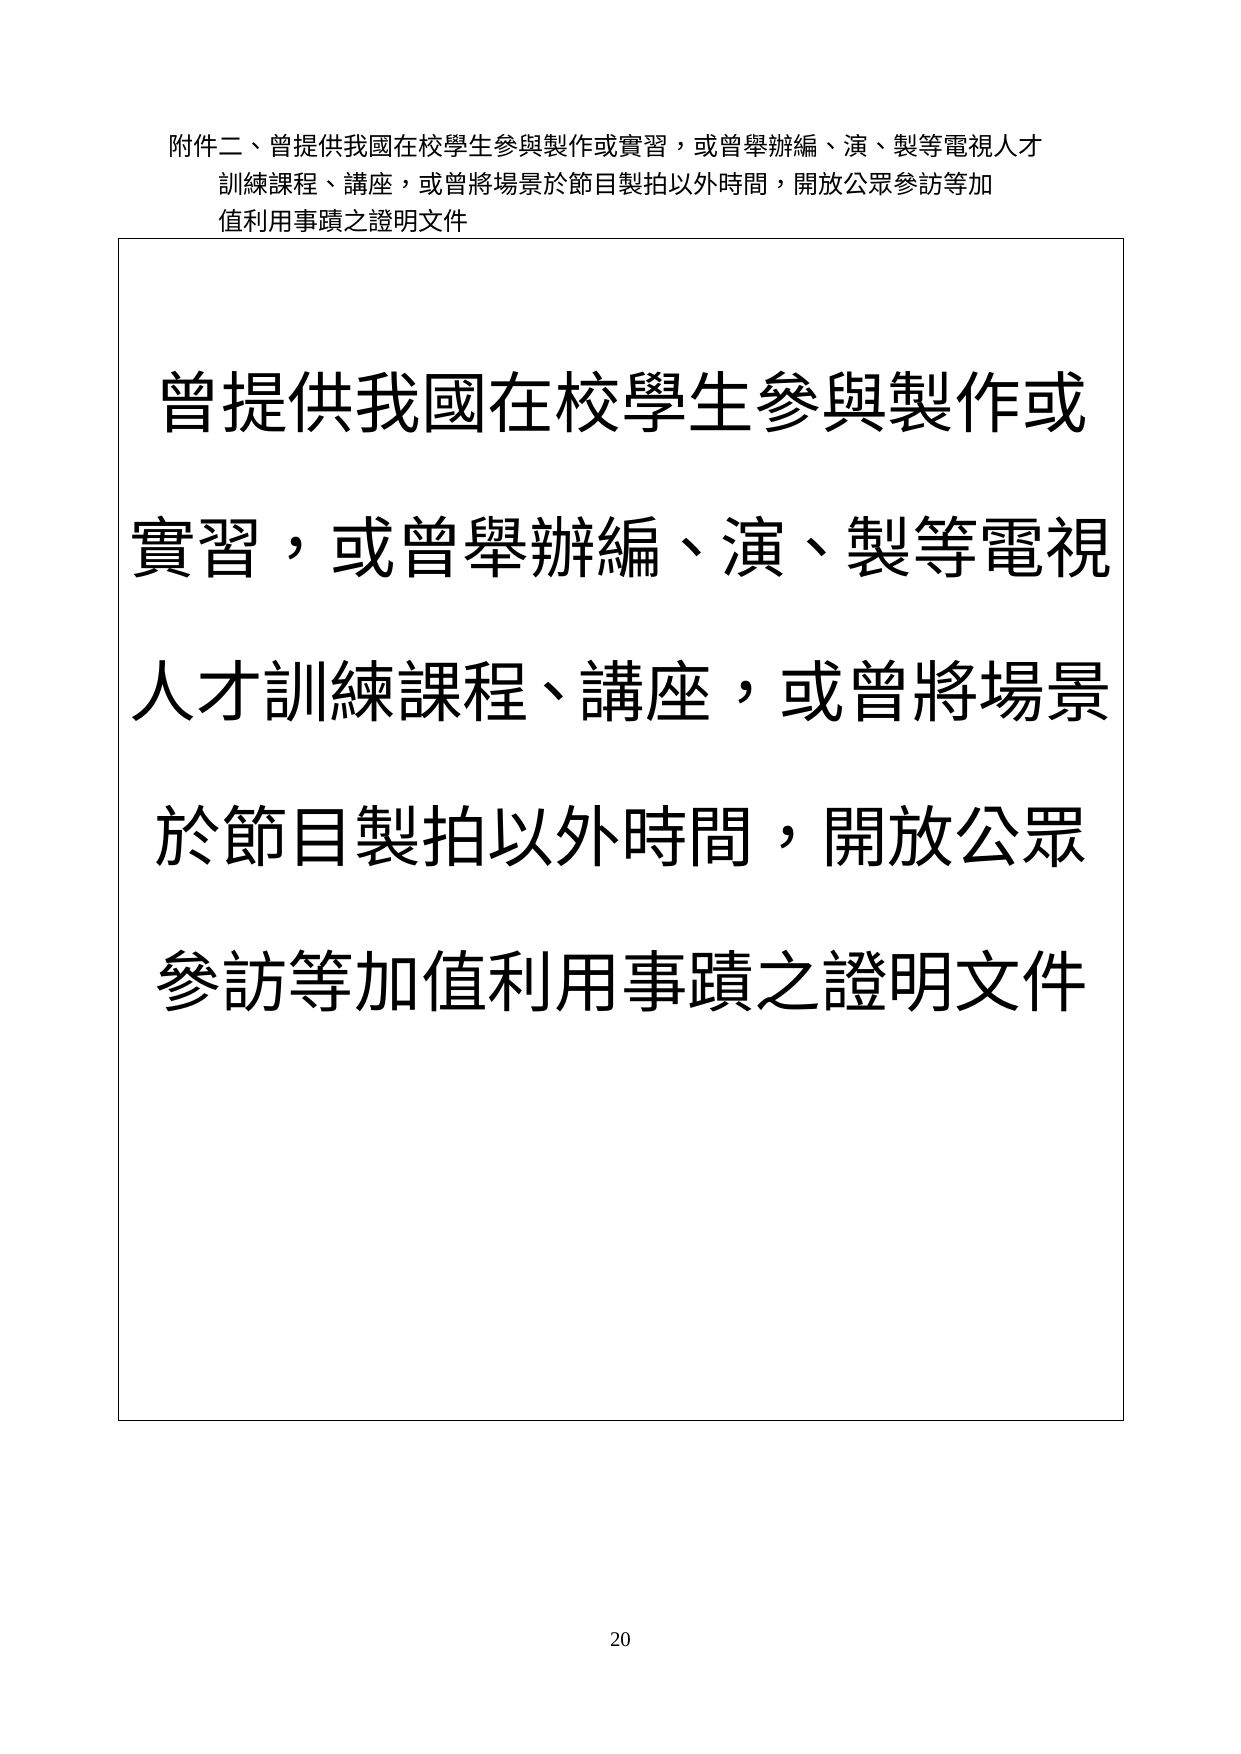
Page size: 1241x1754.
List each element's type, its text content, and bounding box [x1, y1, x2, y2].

text 訓練課程、講座，或曾將場景於節目製拍以外時間，開放公眾參訪等加 [168, 163, 1122, 201]
text 值利用事蹟之證明文件 [168, 201, 1122, 238]
table_header 曾提供我國在校學生參與製作或實習，或曾舉辦編、演、製等電視人才訓練課程、講座，或曾將場景於節目製拍以外時間，開放公眾參訪等加值利用事蹟之證明文件 [119, 239, 1123, 1419]
text 附件二、曾提供我國在校學生參與製作或實習，或曾舉辦編、演、製等電視人才 [168, 126, 1122, 163]
